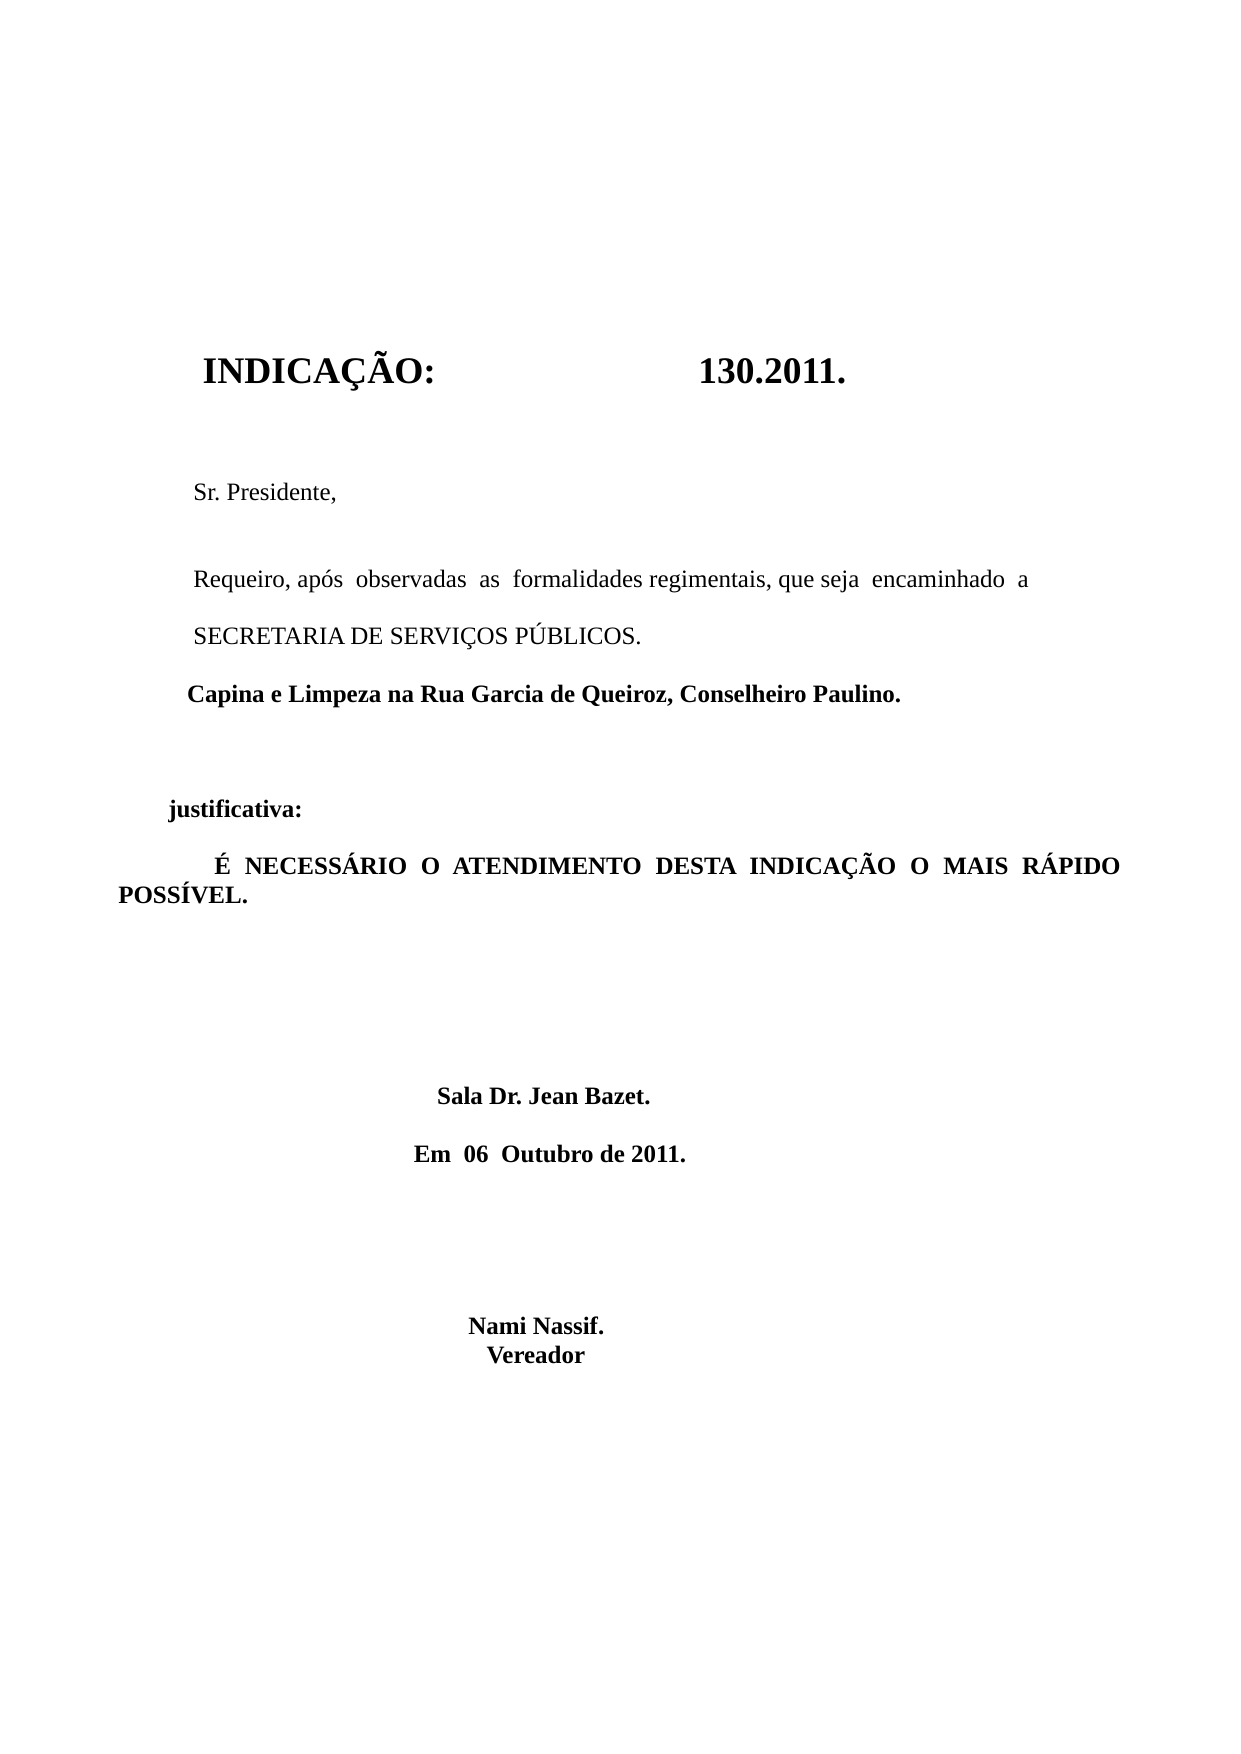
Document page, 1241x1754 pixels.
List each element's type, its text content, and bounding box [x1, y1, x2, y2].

text Sr. Presidente, [118, 477, 1122, 506]
text É NECESSÁRIO O ATENDIMENTO DESTA INDICAÇÃO O MAIS RÁPIDO POSSÍVEL. [118, 851, 1122, 909]
text Nami Nassif. [118, 1311, 1122, 1340]
text Requeiro, após observadas as formalidades regimentais, que seja encaminhado a [118, 564, 1122, 592]
text SECRETARIA DE SERVIÇOS PÚBLICOS. [118, 621, 1122, 650]
text INDICAÇÃO: 130.2011. [118, 348, 1122, 391]
text Sala Dr. Jean Bazet. [118, 1081, 1122, 1110]
text Em 06 Outubro de 2011. [118, 1139, 1122, 1167]
text justificativa: [118, 794, 1122, 822]
text Vereador [118, 1340, 1122, 1369]
text Capina e Limpeza na Rua Garcia de Queiroz, Conselheiro Paulino. [118, 679, 1122, 707]
